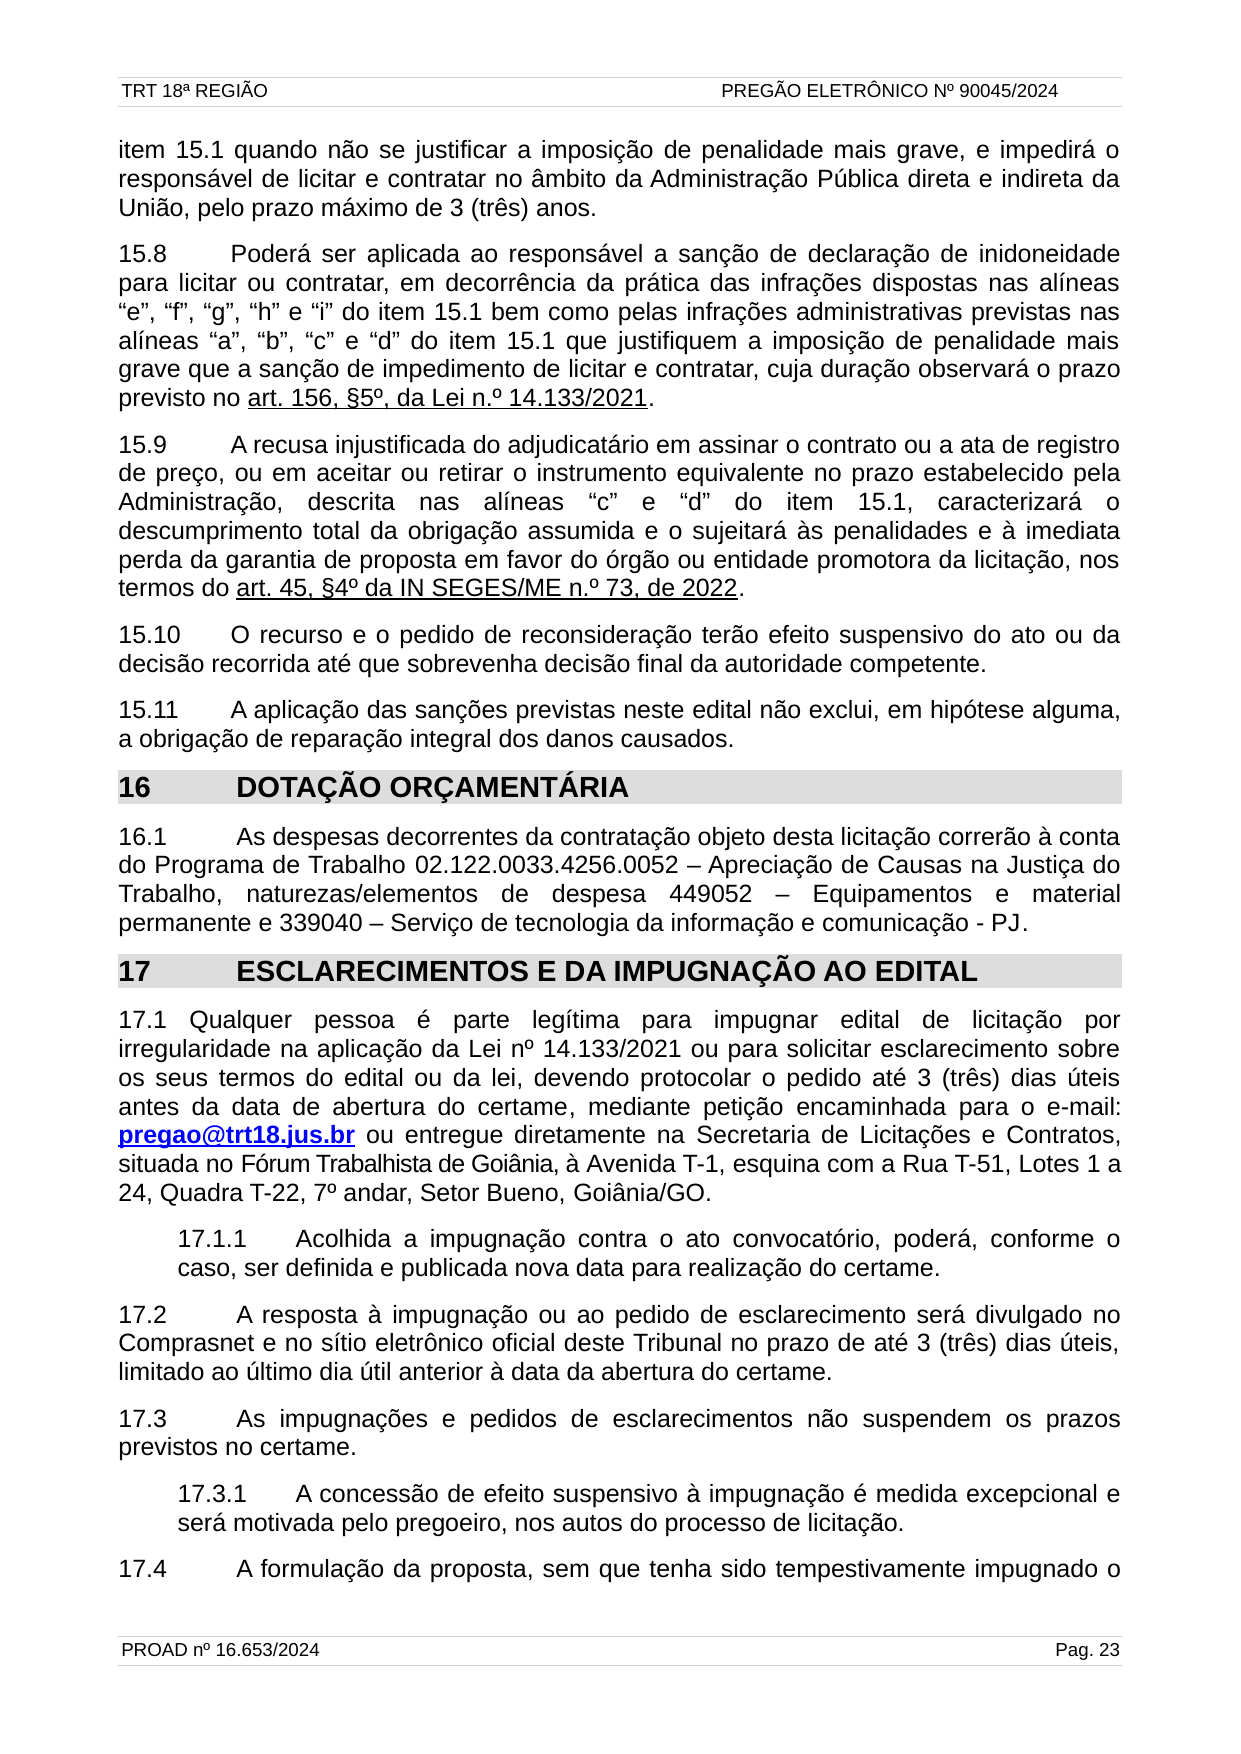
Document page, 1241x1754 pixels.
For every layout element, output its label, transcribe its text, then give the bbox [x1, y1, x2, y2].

text 17.3.1 A concessão de efeito suspensivo à impugnação é medida excepcional e será motivada pelo pregoeiro, nos autos do processo de licitação. [177, 1479, 1122, 1536]
text 15.8 Poderá ser aplicada ao responsável a sanção de declaração de inidoneidade para licitar ou contratar, em decorrência da prática das infrações dispostas nas alíneas “e”, “f”, “g”, “h” e “i” do item 15.1 bem como pelas infrações administrativas previstas nas alíneas “a”, “b”, “c” e “d” do item 15.1 que justifiquem a imposição de penalidade mais grave que a sanção de impedimento de licitar e contratar, cuja duração observará o prazo previsto no art. 156, §5º, da Lei n.º 14.133/2021. [118, 239, 1122, 412]
text 16 DOTAÇÃO ORÇAMENTÁRIA [118, 770, 1122, 804]
text 15.9 A recusa injustificada do adjudicatário em assinar o contrato ou a ata de registro de preço, ou em aceitar ou retirar o instrumento equivalente no prazo estabelecido pela Administração, descrita nas alíneas “c” e “d” do item 15.1, caracterizará o descumprimento total da obrigação assumida e o sujeitará às penalidades e à imediata perda da garantia de proposta em favor do órgão ou entidade promotora da licitação, nos termos do art. 45, §4º da IN SEGES/ME n.º 73, de 2022. [118, 430, 1122, 602]
text item 15.1 quando não se justificar a imposição de penalidade mais grave, e impedirá o responsável de licitar e contratar no âmbito da Administração Pública direta e indireta da União, pelo prazo máximo de 3 (três) anos. [118, 136, 1122, 222]
text 15.10 O recurso e o pedido de reconsideração terão efeito suspensivo do ato ou da decisão recorrida até que sobrevenha decisão final da autoridade competente. [118, 620, 1122, 677]
text 17.1.1 Acolhida a impugnação contra o ato convocatório, poderá, conforme o caso, ser definida e publicada nova data para realização do certame. [177, 1224, 1122, 1282]
text 17.4 A formulação da proposta, sem que tenha sido tempestivamente impugnado o [118, 1554, 1122, 1583]
text 17 ESCLARECIMENTOS E DA IMPUGNAÇÃO AO EDITAL [118, 954, 1122, 988]
text 16.1 As despesas decorrentes da contratação objeto desta licitação correrão à conta do Programa de Trabalho 02.122.0033.4256.0052 – Apreciação de Causas na Justiça do Trabalho, naturezas/elementos de despesa 449052 – Equipamentos e material permanente e 339040 – Serviço de tecnologia da informação e comunicação - PJ. [118, 822, 1122, 937]
text 15.11 A aplicação das sanções previstas neste edital não exclui, em hipótese alguma, a obrigação de reparação integral dos danos causados. [118, 695, 1122, 753]
list 17.2 A resposta à impugnação ou ao pedido de esclarecimento será divulgado no Comprasnet e no sítio eletrônico oficial deste Tribunal no prazo de até 3 (três) dias úteis, limitado ao último dia útil anterior à data da abertura do certame. [118, 1300, 1122, 1386]
text 17.3 As impugnações e pedidos de esclarecimentos não suspendem os prazos previstos no certame. [118, 1404, 1122, 1461]
text 17.1 Qualquer pessoa é parte legítima para impugnar edital de licitação por irregularidade na aplicação da Lei nº 14.133/2021 ou para solicitar esclarecimento sobre os seus termos do edital ou da lei, devendo protocolar o pedido até 3 (três) dias úteis antes da data de abertura do certame, mediante petição encaminhada para o e-mail: pregao@trt18.jus.br ou entregue diretamente na Secretaria de Licitações e Contratos, situada no Fórum Trabalhista de Goiânia, à Avenida T-1, esquina com a Rua T-51, Lotes 1 a 24, Quadra T-22, 7º andar, Setor Bueno, Goiânia/GO. [118, 1006, 1122, 1207]
